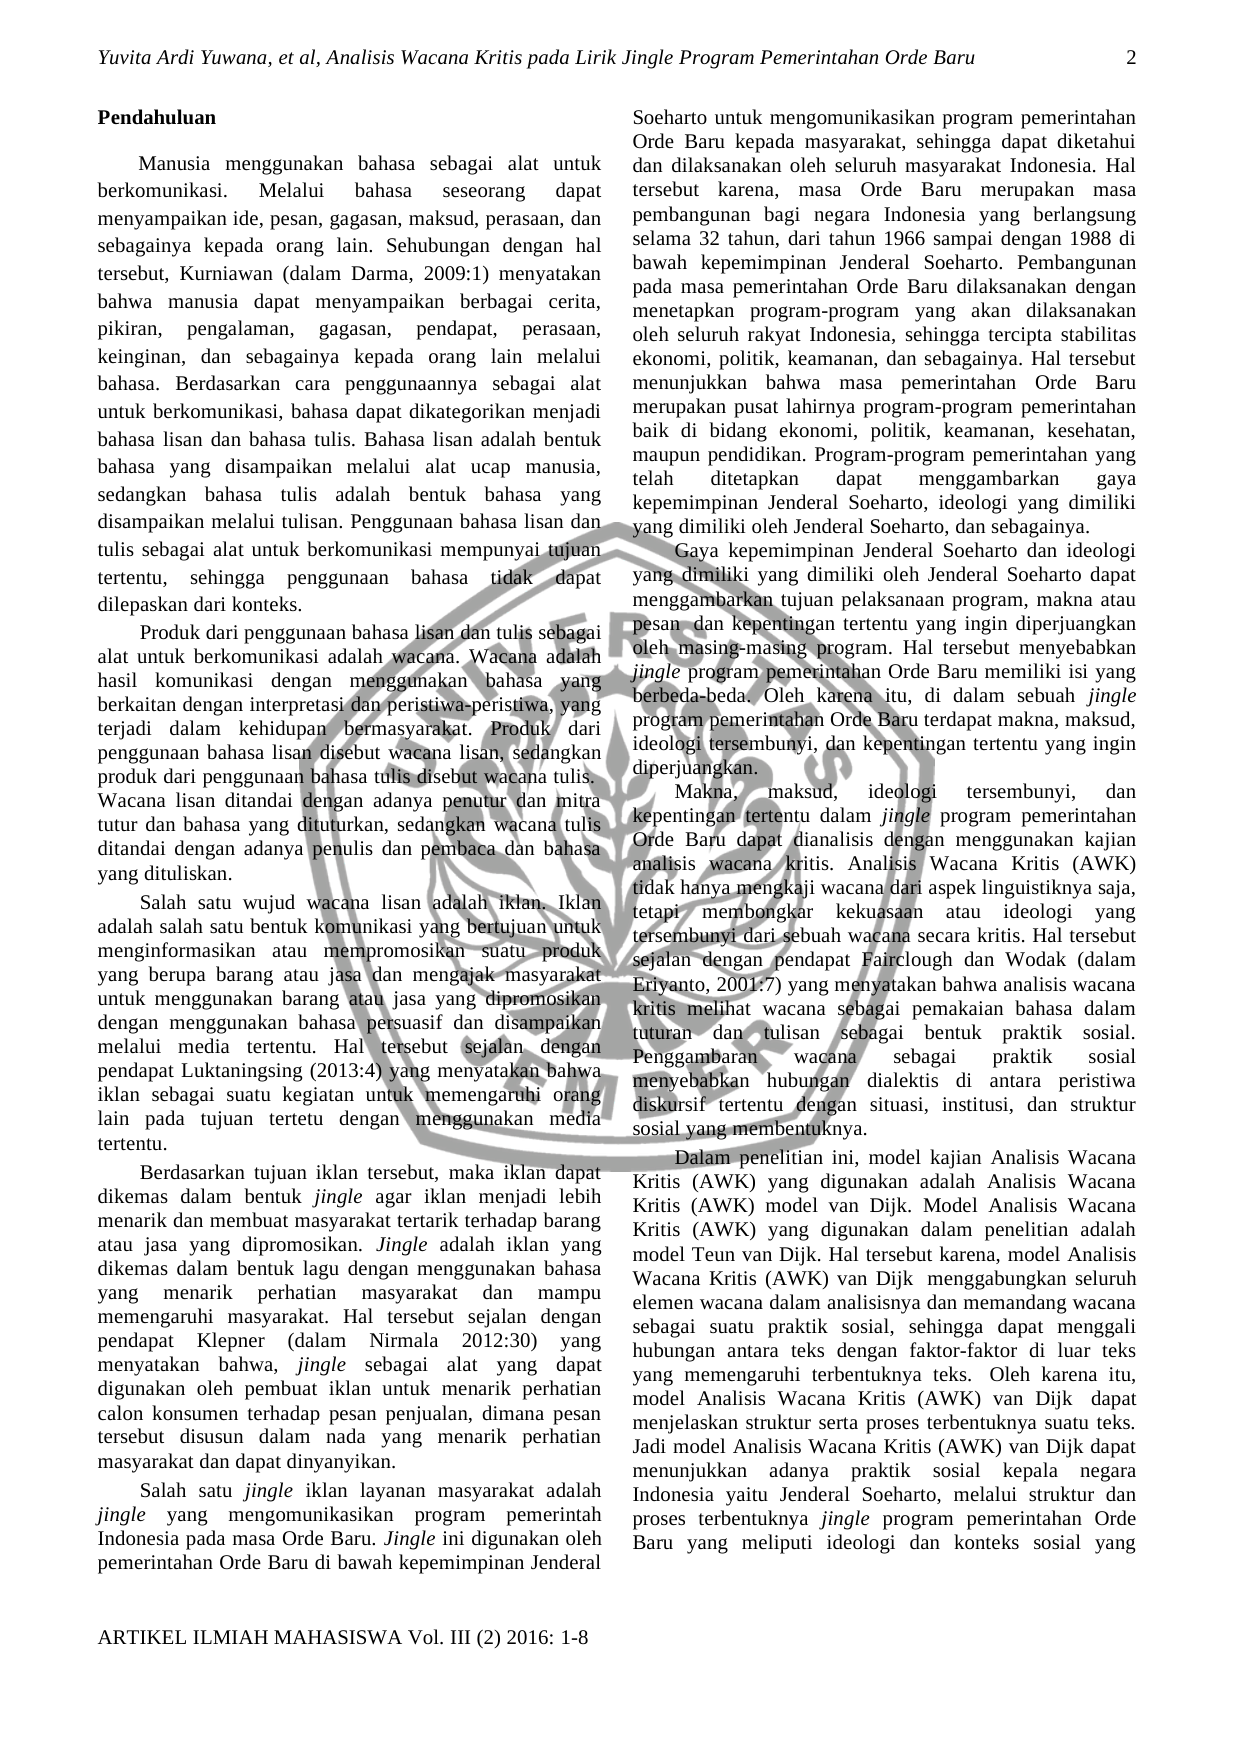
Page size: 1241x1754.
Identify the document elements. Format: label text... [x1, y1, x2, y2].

text Manusia menggunakan bahasa sebagai alat untuk berkomunikasi. Melalui bahasa seseorang dapat menyampaikan ide, pesan, gagasan, maksud, perasaan, dan sebagainya kepada orang lain. Sehubungan dengan hal tersebut, Kurniawan (dalam Darma, 2009:1) menyatakan bahwa manusia dapat menyampaikan berbagai cerita, pikiran, pengalaman, gagasan, pendapat, perasaan, keinginan, dan sebagainya kepada orang lain melalui bahasa. Berdasarkan cara penggunaannya sebagai alat untuk berkomunikasi, bahasa dapat dikategorikan menjadi bahasa lisan dan bahasa tulis. Bahasa lisan adalah bentuk bahasa yang disampaikan melalui alat ucap manusia, sedangkan bahasa tulis adalah bentuk bahasa yang disampaikan melalui tulisan. Penggunaan bahasa lisan dan tulis sebagai alat untuk berkomunikasi mempunyai tujuan tertentu, sehingga penggunaan bahasa tidak dapat dilepaskan dari konteks. [97, 150, 602, 616]
picture [226, 447, 1008, 1247]
text Salah satu wujud wacana lisan adalah iklan. Iklan adalah salah satu bentuk komunikasi yang bertujuan untuk menginformasikan atau mempromosikan suatu produk yang berupa barang atau jasa dan mengajak masyarakat untuk menggunakan barang atau jasa yang dipromosikan dengan menggunakan bahasa persuasif dan disampaikan melalui media tertentu. Hal tersebut sejalan dengan pendapat Luktaningsing (2013:4) yang menyatakan bahwa iklan sebagai suatu kegiatan untuk memengaruhi orang lain pada tujuan tertetu dengan menggunakan media tertentu. [97, 890, 602, 1154]
text Berdasarkan tujuan iklan tersebut, maka iklan dapat dikemas dalam bentuk jingle agar iklan menjadi lebih menarik dan membuat masyarakat tertarik terhadap barang atau jasa yang dipromosikan. Jingle adalah iklan yang dikemas dalam bentuk lagu dengan menggunakan bahasa yang menarik perhatian masyarakat dan mampu memengaruhi masyarakat. Hal tersebut sejalan dengan pendapat Klepner (dalam Nirmala 2012:30) yang menyatakan bahwa, jingle sebagai alat yang dapat digunakan oleh pembuat iklan untuk menarik perhatian calon konsumen terhadap pesan penjualan, dimana pesan tersebut disusun dalam nada yang menarik perhatian masyarakat dan dapat dinyanyikan. [97, 1160, 602, 1472]
text Makna, maksud, ideologi tersembunyi, dan kepentingan tertentu dalam jingle program pemerintahan Orde Baru dapat dianalisis dengan menggunakan kajian analisis wacana kritis. Analisis Wacana Kritis (AWK) tidak hanya mengkaji wacana dari aspek linguistiknya saja, tetapi membongkar kekuasaan atau ideologi yang tersembunyi dari sebuah wacana secara kritis. Hal tersebut sejalan dengan pendapat Fairclough dan Wodak (dalam Eriyanto, 2001:7) yang menyatakan bahwa analisis wacana kritis melihat wacana sebagai pemakaian bahasa dalam tuturan dan tulisan sebagai bentuk praktik sosial. Penggambaran wacana sebagai praktik sosial menyebabkan hubungan dialektis di antara peristiwa diskursif tertentu dengan situasi, institusi, dan struktur sosial yang membentuknya. [632, 779, 1137, 1140]
text Gaya kepemimpinan Jenderal Soeharto dan ideologi yang dimiliki yang dimiliki oleh Jenderal Soeharto dapat menggambarkan tujuan pelaksanaan program, makna atau pesan dan kepentingan tertentu yang ingin diperjuangkan oleh masing-masing program. Hal tersebut menyebabkan jingle program pemerintahan Orde Baru memiliki isi yang berbeda-beda. Oleh karena itu, di dalam sebuah jingle program pemerintahan Orde Baru terdapat makna, maksud, ideologi tersembunyi, dan kepentingan tertentu yang ingin diperjuangkan. [632, 538, 1137, 779]
text Salah satu jingle iklan layanan masyarakat adalah jingle yang mengomunikasikan program pemerintah Indonesia pada masa Orde Baru. Jingle ini digunakan oleh pemerintahan Orde Baru di bawah kepemimpinan Jenderal [97, 1478, 602, 1574]
text Pendahuluan [97, 105, 602, 129]
text Produk dari penggunaan bahasa lisan dan tulis sebagai alat untuk berkomunikasi adalah wacana. Wacana adalah hasil komunikasi dengan menggunakan bahasa yang berkaitan dengan interpretasi dan peristiwa-peristiwa, yang terjadi dalam kehidupan bermasyarakat. Produk dari penggunaan bahasa lisan disebut wacana lisan, sedangkan produk dari penggunaan bahasa tulis disebut wacana tulis. Wacana lisan ditandai dengan adanya penutur dan mitra tutur dan bahasa yang dituturkan, sedangkan wacana tulis ditandai dengan adanya penulis dan pembaca dan bahasa yang dituliskan. [97, 620, 602, 884]
text Dalam penelitian ini, model kajian Analisis Wacana Kritis (AWK) yang digunakan adalah Analisis Wacana Kritis (AWK) model van Dijk. Model Analisis Wacana Kritis (AWK) yang digunakan dalam penelitian adalah model Teun van Dijk. Hal tersebut karena, model Analisis Wacana Kritis (AWK) van Dijk menggabungkan seluruh elemen wacana dalam analisisnya dan memandang wacana sebagai suatu praktik sosial, sehingga dapat menggali hubungan antara teks dengan faktor-faktor di luar teks yang memengaruhi terbentuknya teks. Oleh karena itu, model Analisis Wacana Kritis (AWK) van Dijk dapat menjelaskan struktur serta proses terbentuknya suatu teks. Jadi model Analisis Wacana Kritis (AWK) van Dijk dapat menunjukkan adanya praktik sosial kepala negara Indonesia yaitu Jenderal Soeharto, melalui struktur dan proses terbentuknya jingle program pemerintahan Orde Baru yang meliputi ideologi dan konteks sosial yang [632, 1145, 1137, 1554]
text Soeharto untuk mengomunikasikan program pemerintahan Orde Baru kepada masyarakat, sehingga dapat diketahui dan dilaksanakan oleh seluruh masyarakat Indonesia. Hal tersebut karena, masa Orde Baru merupakan masa pembangunan bagi negara Indonesia yang berlangsung selama 32 tahun, dari tahun 1966 sampai dengan 1988 di bawah kepemimpinan Jenderal Soeharto. Pembangunan pada masa pemerintahan Orde Baru dilaksanakan dengan menetapkan program-program yang akan dilaksanakan oleh seluruh rakyat Indonesia, sehingga tercipta stabilitas ekonomi, politik, keamanan, dan sebagainya. Hal tersebut menunjukkan bahwa masa pemerintahan Orde Baru merupakan pusat lahirnya program-program pemerintahan baik di bidang ekonomi, politik, keamanan, kesehatan, maupun pendidikan. Program-program pemerintahan yang telah ditetapkan dapat menggambarkan gaya kepemimpinan Jenderal Soeharto, ideologi yang dimiliki yang dimiliki oleh Jenderal Soeharto, dan sebagainya. [632, 105, 1137, 538]
